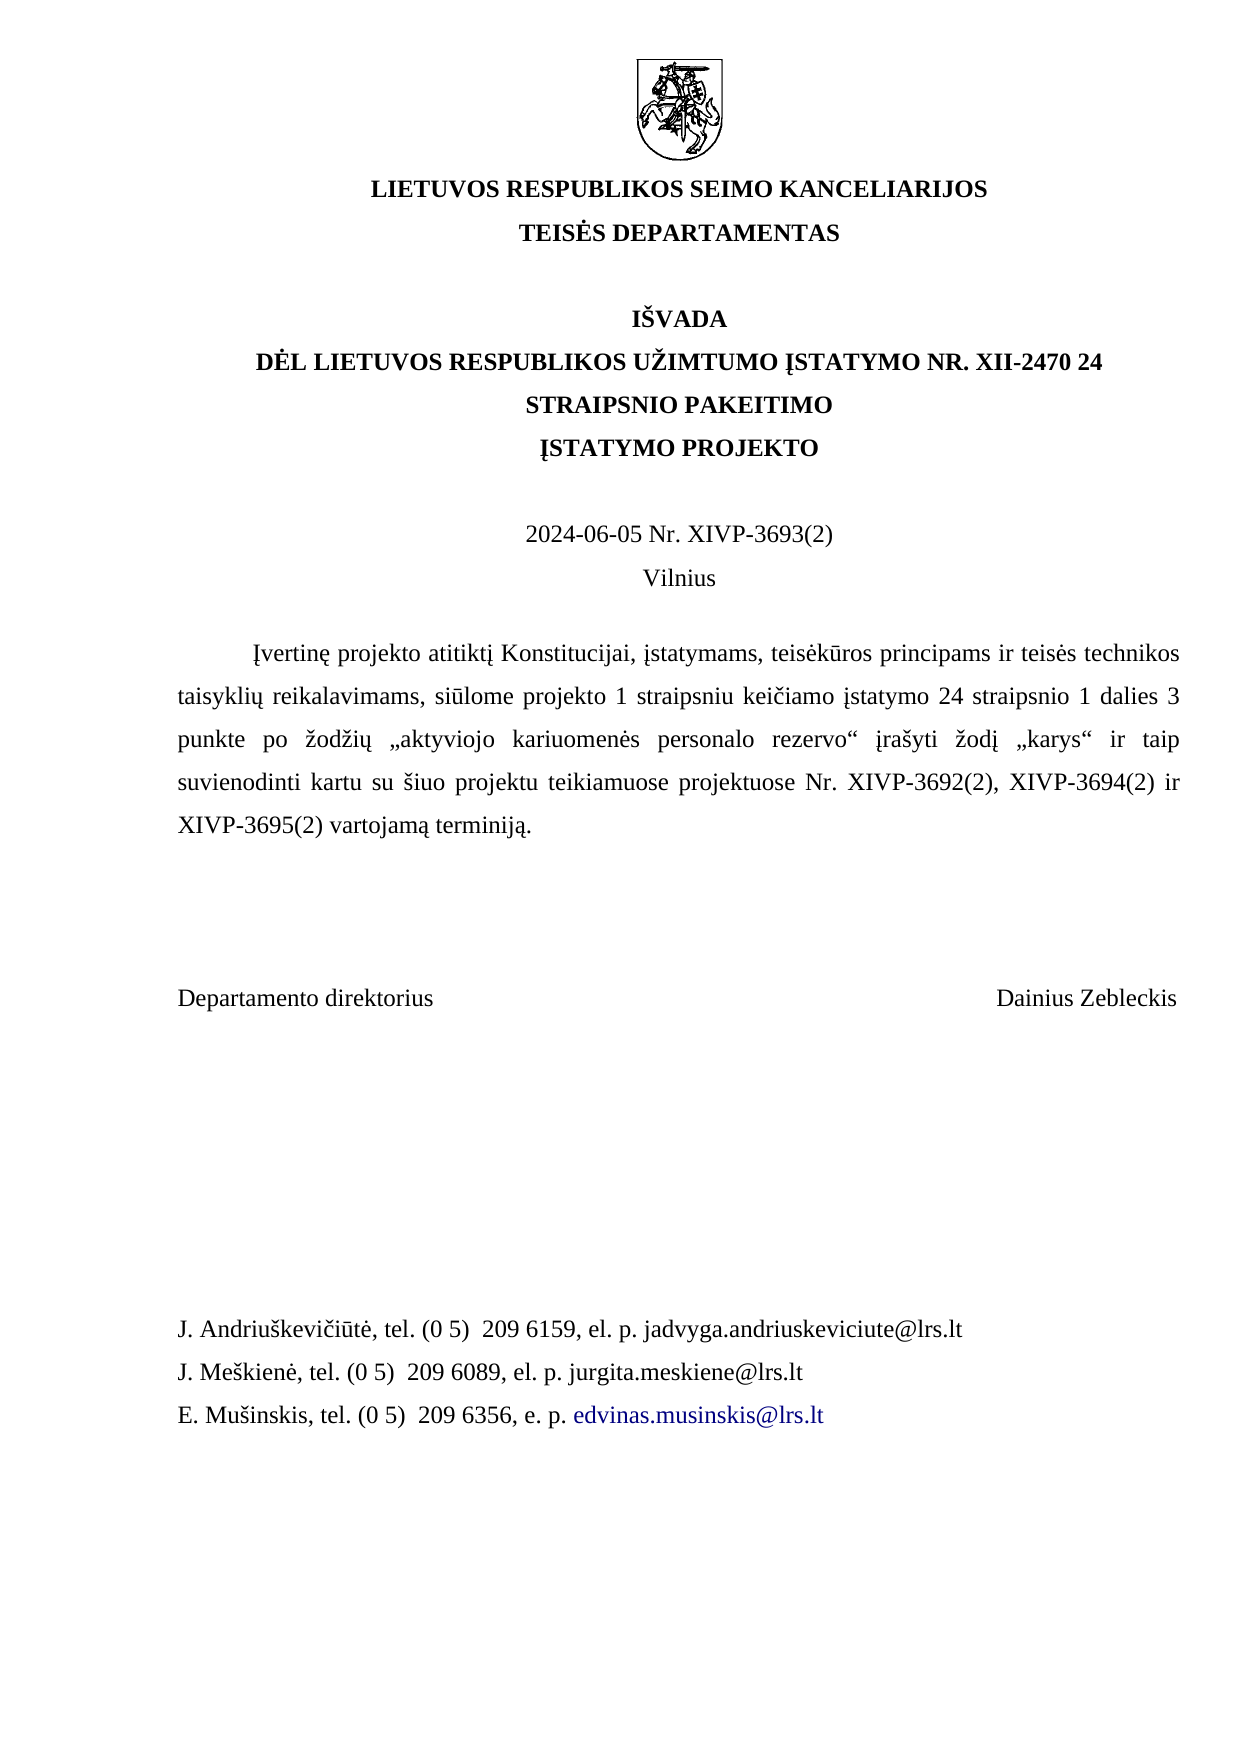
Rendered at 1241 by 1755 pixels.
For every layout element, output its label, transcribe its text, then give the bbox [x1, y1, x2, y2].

text LIETUVOS RESPUBLIKOS SEIMO KANCELIARIJOS [177, 174, 1181, 203]
text IŠVADA [177, 304, 1181, 333]
text Įvertinę projekto atitiktį Konstitucijai, įstatymams, teisėkūros principams ir teisės technikos taisyklių reikalavimams, siūlome projekto 1 straipsniu keičiamo įstatymo 24 straipsnio 1 dalies 3 punkte po žodžių „aktyviojo kariuomenės personalo rezervo“ įrašyti žodį „karys“ ir taip suvienodinti kartu su šiuo projektu teikiamuose projektuose Nr. XIVP-3692(2), XIVP-3694(2) ir XIVP-3695(2) vartojamą terminiją. [177, 638, 1181, 839]
text Vilnius [177, 563, 1181, 591]
text J. Meškienė, tel. (0 5) 209 6089, el. p. jurgita.meskiene@lrs.lt [177, 1357, 1181, 1386]
text J. Andriuškevičiūtė, tel. (0 5) 209 6159, el. p. jadvyga.andriuskeviciute@lrs.lt [177, 1314, 1181, 1342]
text Departamento direktorius Dainius Zebleckis [177, 983, 1181, 1012]
text 2024-06-05 Nr. XIVP-3693(2) [177, 519, 1181, 548]
subtitle TEISĖS DEPARTAMENTAS [177, 218, 1181, 246]
text ĮSTATYMO PROJEKTO [177, 433, 1181, 462]
text DĖL LIETUVOS RESPUBLIKOS UŽIMTUMO ĮSTATYMO NR. XII-2470 24 STRAIPSNIO PAKEITIMO [177, 347, 1181, 419]
text E. Mušinskis, tel. (0 5) 209 6356, e. p. edvinas.musinskis@lrs.lt [177, 1400, 1181, 1429]
